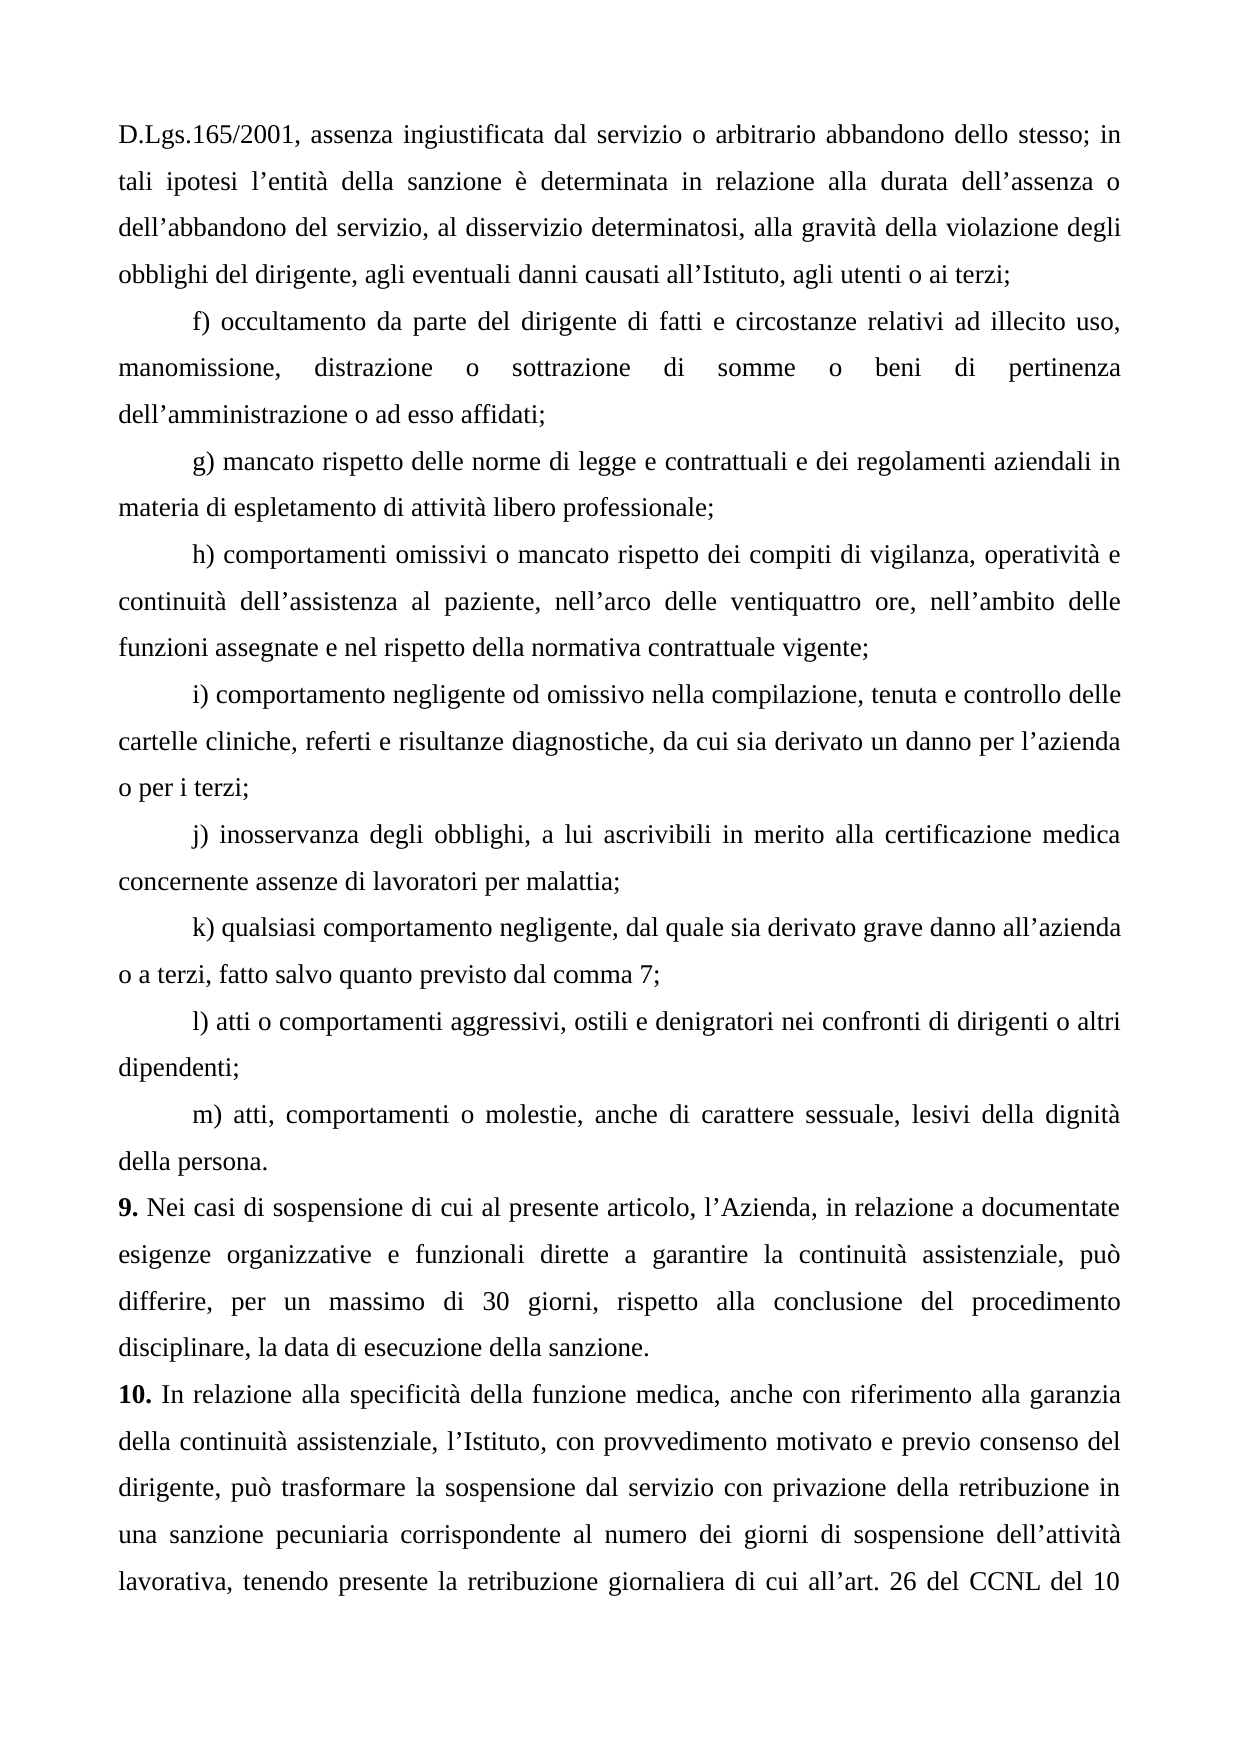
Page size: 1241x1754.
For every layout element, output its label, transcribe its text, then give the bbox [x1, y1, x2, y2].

text 9. Nei casi di sospensione di cui al presente articolo, l’Azienda, in relazione a documentate esigenze organizzative e funzionali dirette a garantire la continuità assistenziale, può differire, per un massimo di 30 giorni, rispetto alla conclusione del procedimento disciplinare, la data di esecuzione della sanzione. [118, 1191, 1122, 1363]
text m) atti, comportamenti o molestie, anche di carattere sessuale, lesivi della dignità della persona. [118, 1098, 1122, 1176]
text h) comportamenti omissivi o mancato rispetto dei compiti di vigilanza, operatività e continuità dell’assistenza al paziente, nell’arco delle ventiquattro ore, nell’ambito delle funzioni assegnate e nel rispetto della normativa contrattuale vigente; [118, 538, 1122, 663]
text 10. In relazione alla specificità della funzione medica, anche con riferimento alla garanzia della continuità assistenziale, l’Istituto, con provvedimento motivato e previo consenso del dirigente, può trasformare la sospensione dal servizio con privazione della retribuzione in una sanzione pecuniaria corrispondente al numero dei giorni di sospensione dell’attività lavorativa, tenendo presente la retribuzione giornaliera di cui all’art. 26 del CCNL del 10 [118, 1378, 1122, 1596]
text j) inosservanza degli obblighi, a lui ascrivibili in merito alla certificazione medica concernente assenze di lavoratori per malattia; [118, 818, 1122, 896]
text k) qualsiasi comportamento negligente, dal quale sia derivato grave danno all’azienda o a terzi, fatto salvo quanto previsto dal comma 7; [118, 911, 1122, 989]
text D.Lgs.165/2001, assenza ingiustificata dal servizio o arbitrario abbandono dello stesso; in tali ipotesi l’entità della sanzione è determinata in relazione alla durata dell’assenza o dell’abbandono del servizio, al disservizio determinatosi, alla gravità della violazione degli obblighi del dirigente, agli eventuali danni causati all’Istituto, agli utenti o ai terzi; [118, 118, 1122, 289]
text g) mancato rispetto delle norme di legge e contrattuali e dei regolamenti aziendali in materia di espletamento di attività libero professionale; [118, 445, 1122, 523]
text l) atti o comportamenti aggressivi, ostili e denigratori nei confronti di dirigenti o altri dipendenti; [118, 1005, 1122, 1083]
text i) comportamento negligente od omissivo nella compilazione, tenuta e controllo delle cartelle cliniche, referti e risultanze diagnostiche, da cui sia derivato un danno per l’azienda o per i terzi; [118, 678, 1122, 803]
text f) occultamento da parte del dirigente di fatti e circostanze relativi ad illecito uso, manomissione, distrazione o sottrazione di somme o beni di pertinenza dell’amministrazione o ad esso affidati; [118, 305, 1122, 429]
